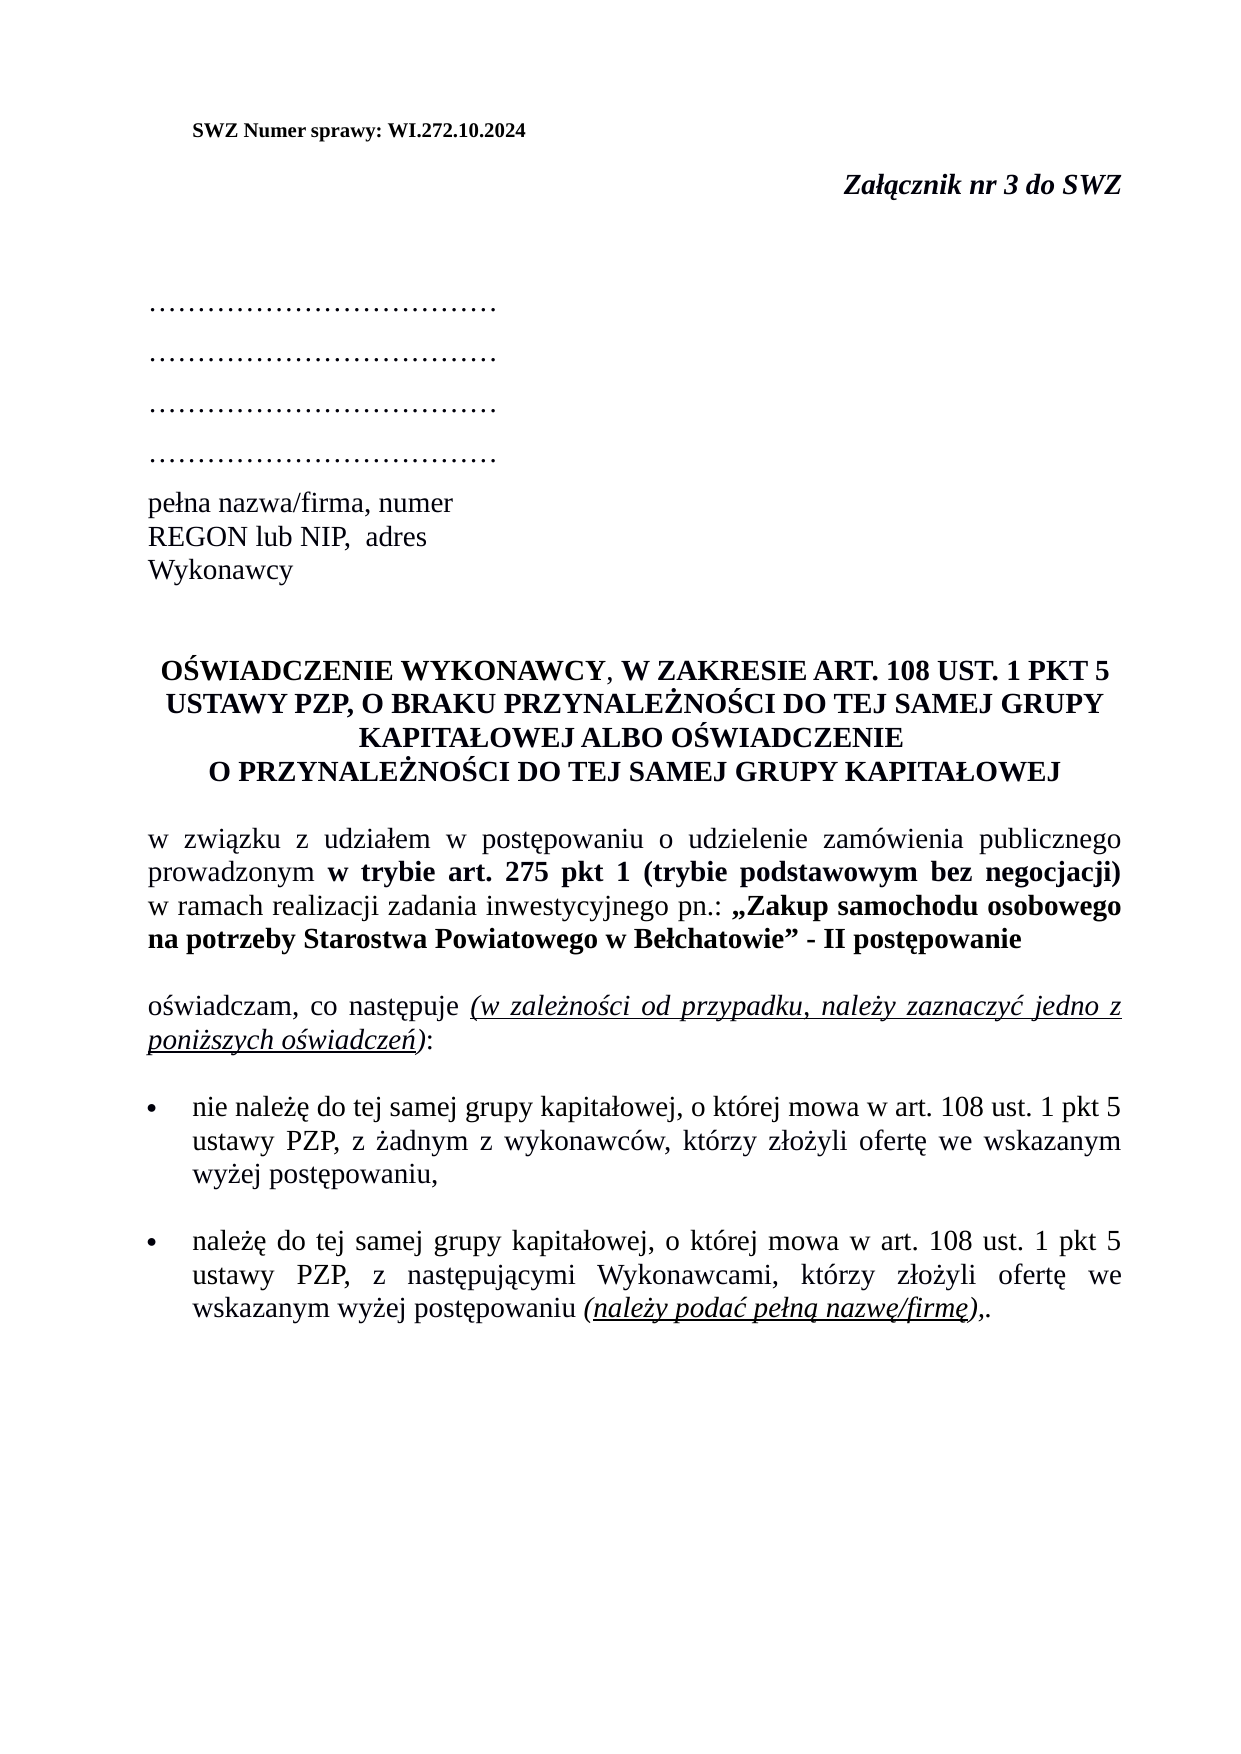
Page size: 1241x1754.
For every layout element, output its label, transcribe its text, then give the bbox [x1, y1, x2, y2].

list nie należę do tej samej grupy kapitałowej, o której mowa w art. 108 ust. 1 pkt 5 ustawy PZP, z żadnym z wykonawców, którzy złożyli ofertę we wskazanym wyżej postępowaniu, [148, 1089, 1122, 1190]
text ……………………………… [148, 435, 502, 469]
text oświadczam, co następuje (w zależności od przypadku, należy zaznaczyć jedno z poniższych oświadczeń): [148, 988, 1122, 1056]
text pełna nazwa/firma, numer REGON lub NIP, adres Wykonawcy [148, 485, 502, 586]
list należę do tej samej grupy kapitałowej, o której mowa w art. 108 ust. 1 pkt 5 ustawy PZP, z następującymi Wykonawcami, którzy złożyli ofertę we wskazanym wyżej postępowaniu (należy podać pełną nazwę/firmę),. [148, 1223, 1122, 1324]
text OŚWIADCZENIE WYKONAWCY, W ZAKRESIE ART. 108 UST. 1 PKT 5 USTAWY PZP, O BRAKU PRZYNALEŻNOŚCI DO TEJ SAMEJ GRUPY KAPITAŁOWEJ ALBO OŚWIADCZENIE O PRZYNALEŻNOŚCI DO TEJ SAMEJ GRUPY KAPITAŁOWEJ [148, 653, 1122, 787]
text w związku z udziałem w postępowaniu o udzielenie zamówienia publicznego prowadzonym w trybie art. 275 pkt 1 (trybie podstawowym bez negocjacji) w ramach realizacji zadania inwestycyjnego pn.: „Zakup samochodu osobowego na potrzeby Starostwa Powiatowego w Bełchatowie” - II postępowanie [148, 821, 1122, 955]
text ……………………………… [148, 385, 502, 418]
text ……………………………………………………………… [148, 284, 502, 368]
text Załącznik nr 3 do SWZ [148, 167, 1122, 200]
